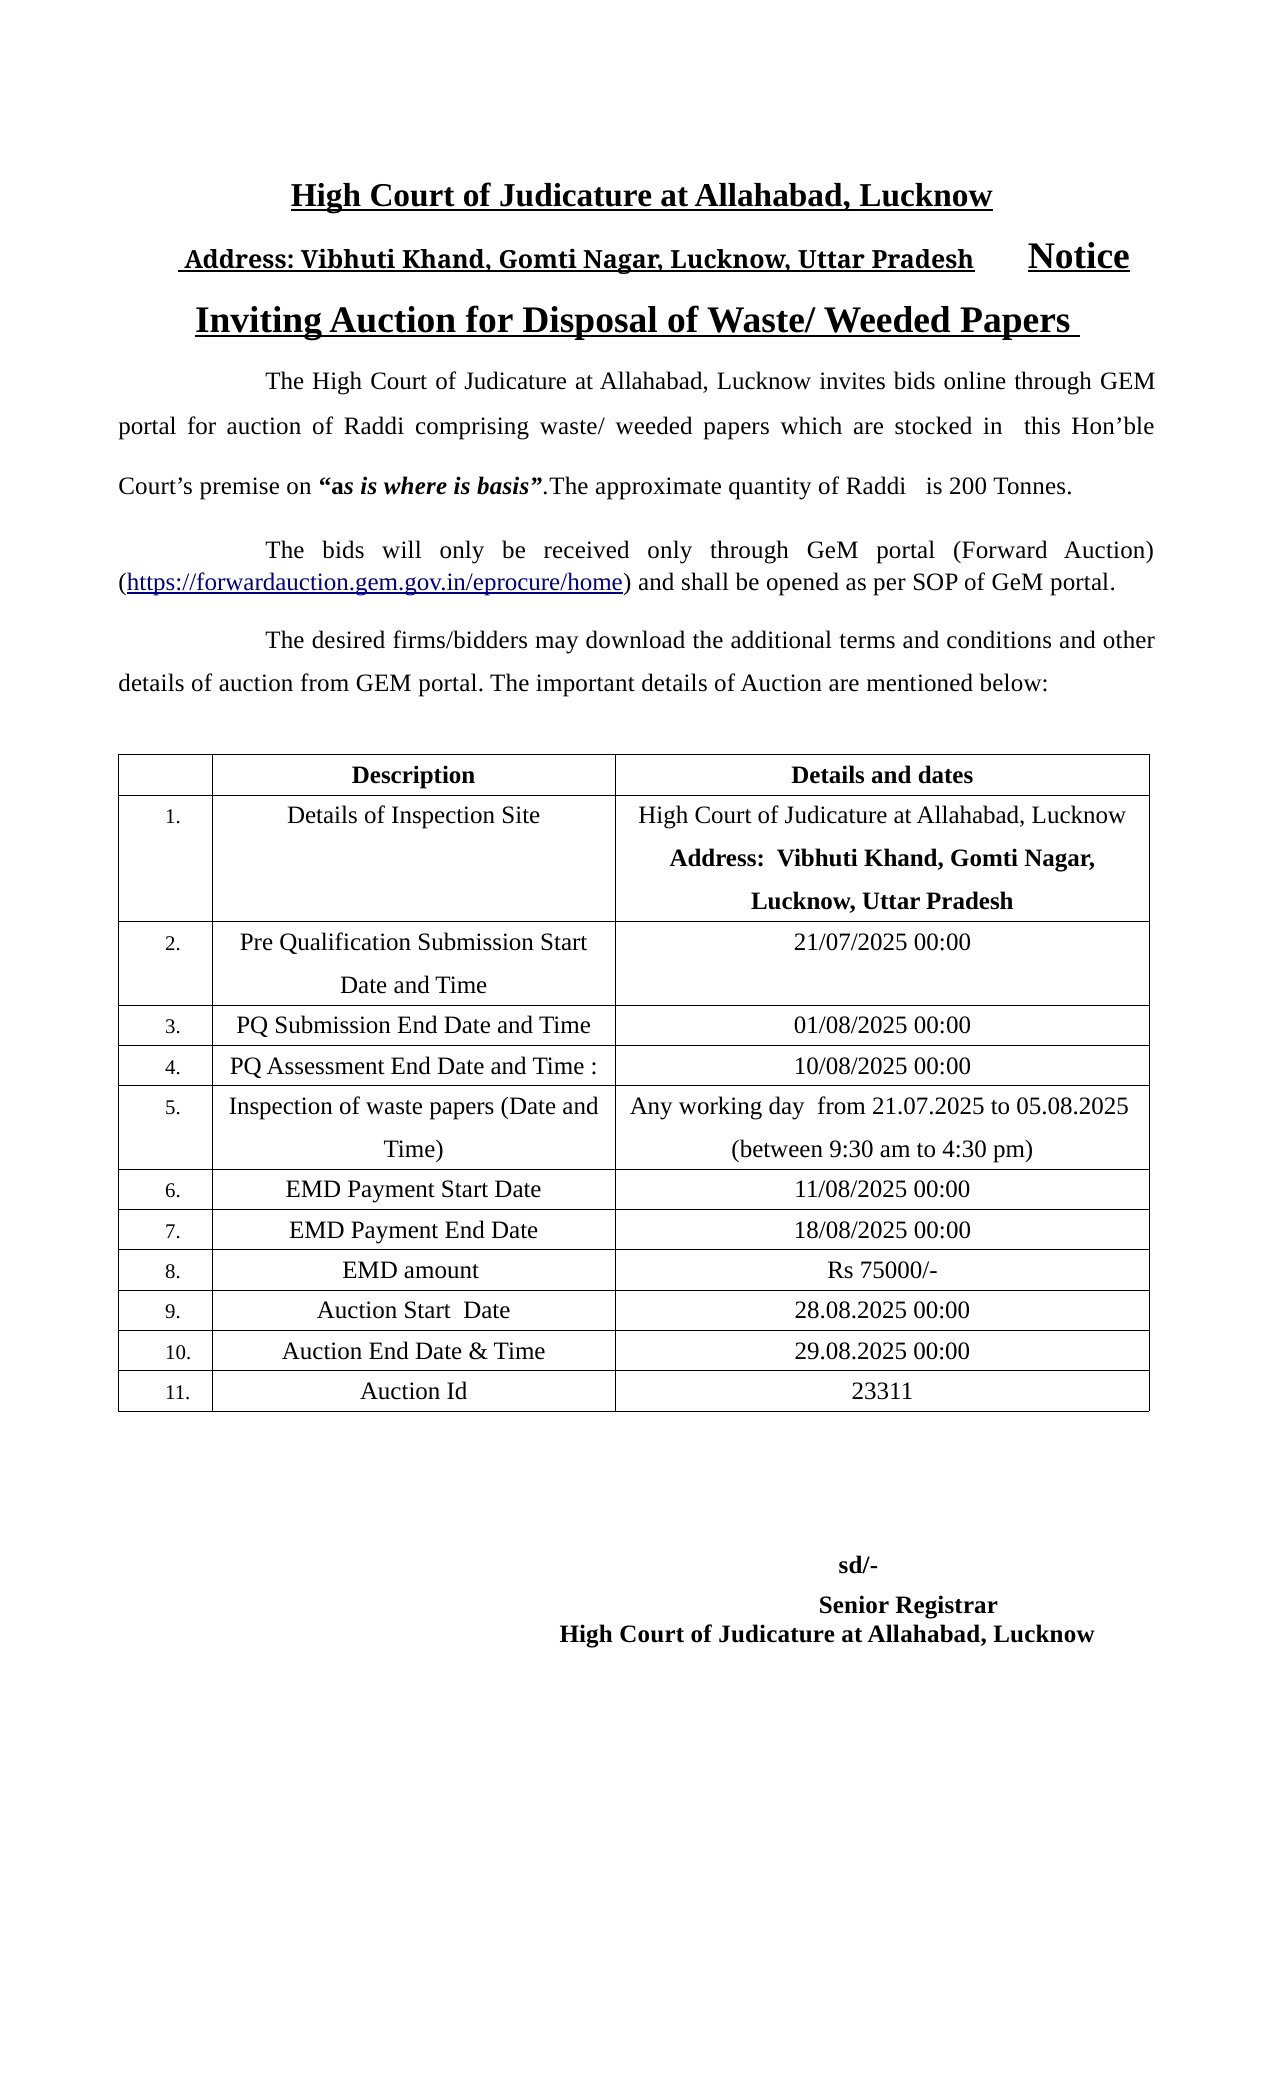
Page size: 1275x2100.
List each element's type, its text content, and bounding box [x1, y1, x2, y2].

table_cell Rs 75000/- [616, 1250, 1149, 1289]
text High Court of Judicature at Allahabad, Lucknow [118, 176, 1157, 214]
table_cell 11/08/2025 00:00 [616, 1170, 1149, 1209]
table_cell Details of Inspection Site [213, 796, 615, 921]
table_cell [119, 1170, 212, 1209]
text The bids will only be received only through GeM portal (Forward Auction) (https://forwardauction.gem.gov.in/eprocure/home) and shall be opened as per SOP of GeM portal. [118, 525, 1157, 596]
table_cell [119, 1210, 212, 1249]
table_cell [119, 1046, 212, 1085]
table_cell Auction Id [213, 1371, 615, 1411]
table_cell 01/08/2025 00:00 [616, 1006, 1149, 1045]
text Address: Vibhuti Khand, Gomti Nagar, Lucknow, Uttar Pradesh Notice Inviting Auction for Disposal of Waste/ Weeded Papers [118, 233, 1157, 341]
table_cell [119, 1371, 212, 1411]
text The desired firms/bidders may download the additional terms and conditions and other details of auction from GEM portal. The important details of Auction are mentioned below: [118, 625, 1157, 697]
table_cell EMD Payment Start Date [213, 1170, 615, 1209]
table_cell Auction Start Date [213, 1291, 615, 1330]
table_cell Auction End Date & Time [213, 1331, 615, 1370]
table_header [119, 755, 212, 794]
table_cell [119, 1250, 212, 1289]
table_cell [119, 796, 212, 921]
table_cell [119, 1086, 212, 1169]
table_cell [119, 1291, 212, 1330]
text sd/- [118, 1547, 1157, 1581]
table_cell 21/07/2025 00:00 [616, 922, 1149, 1004]
table_cell EMD Payment End Date [213, 1210, 615, 1249]
table_cell 23311 [616, 1371, 1149, 1411]
text The High Court of Judicature at Allahabad, Lucknow invites bids online through GEM portal for auction of Raddi comprising waste/ weeded papers which are stocked in this Hon’ble Court’s premise on “as is where is basis”.The approximate quantity of Raddi is 200 Tonnes. [118, 362, 1157, 503]
text Senior Registrar High Court of Judicature at Allahabad, Lucknow [118, 1590, 1157, 1672]
table_cell High Court of Judicature at Allahabad, Lucknow Address: Vibhuti Khand, Gomti Nagar, Lucknow, Uttar Pradesh [616, 796, 1149, 921]
table_cell Inspection of waste papers (Date and Time) [213, 1086, 615, 1169]
table_cell [119, 922, 212, 1004]
table_cell [119, 1331, 212, 1370]
table_cell Any working day from 21.07.2025 to 05.08.2025 (between 9:30 am to 4:30 pm) [616, 1086, 1149, 1169]
table_cell [119, 1006, 212, 1045]
table_header Description [213, 755, 615, 794]
table_cell PQ Assessment End Date and Time : [213, 1046, 615, 1085]
table_cell 28.08.2025 00:00 [616, 1291, 1149, 1330]
table_cell Pre Qualification Submission Start Date and Time [213, 922, 615, 1004]
table_cell PQ Submission End Date and Time [213, 1006, 615, 1045]
table_cell EMD amount [213, 1250, 615, 1289]
table_cell 29.08.2025 00:00 [616, 1331, 1149, 1370]
table_header Details and dates [616, 755, 1149, 794]
table_cell 10/08/2025 00:00 [616, 1046, 1149, 1085]
table_cell 18/08/2025 00:00 [616, 1210, 1149, 1249]
